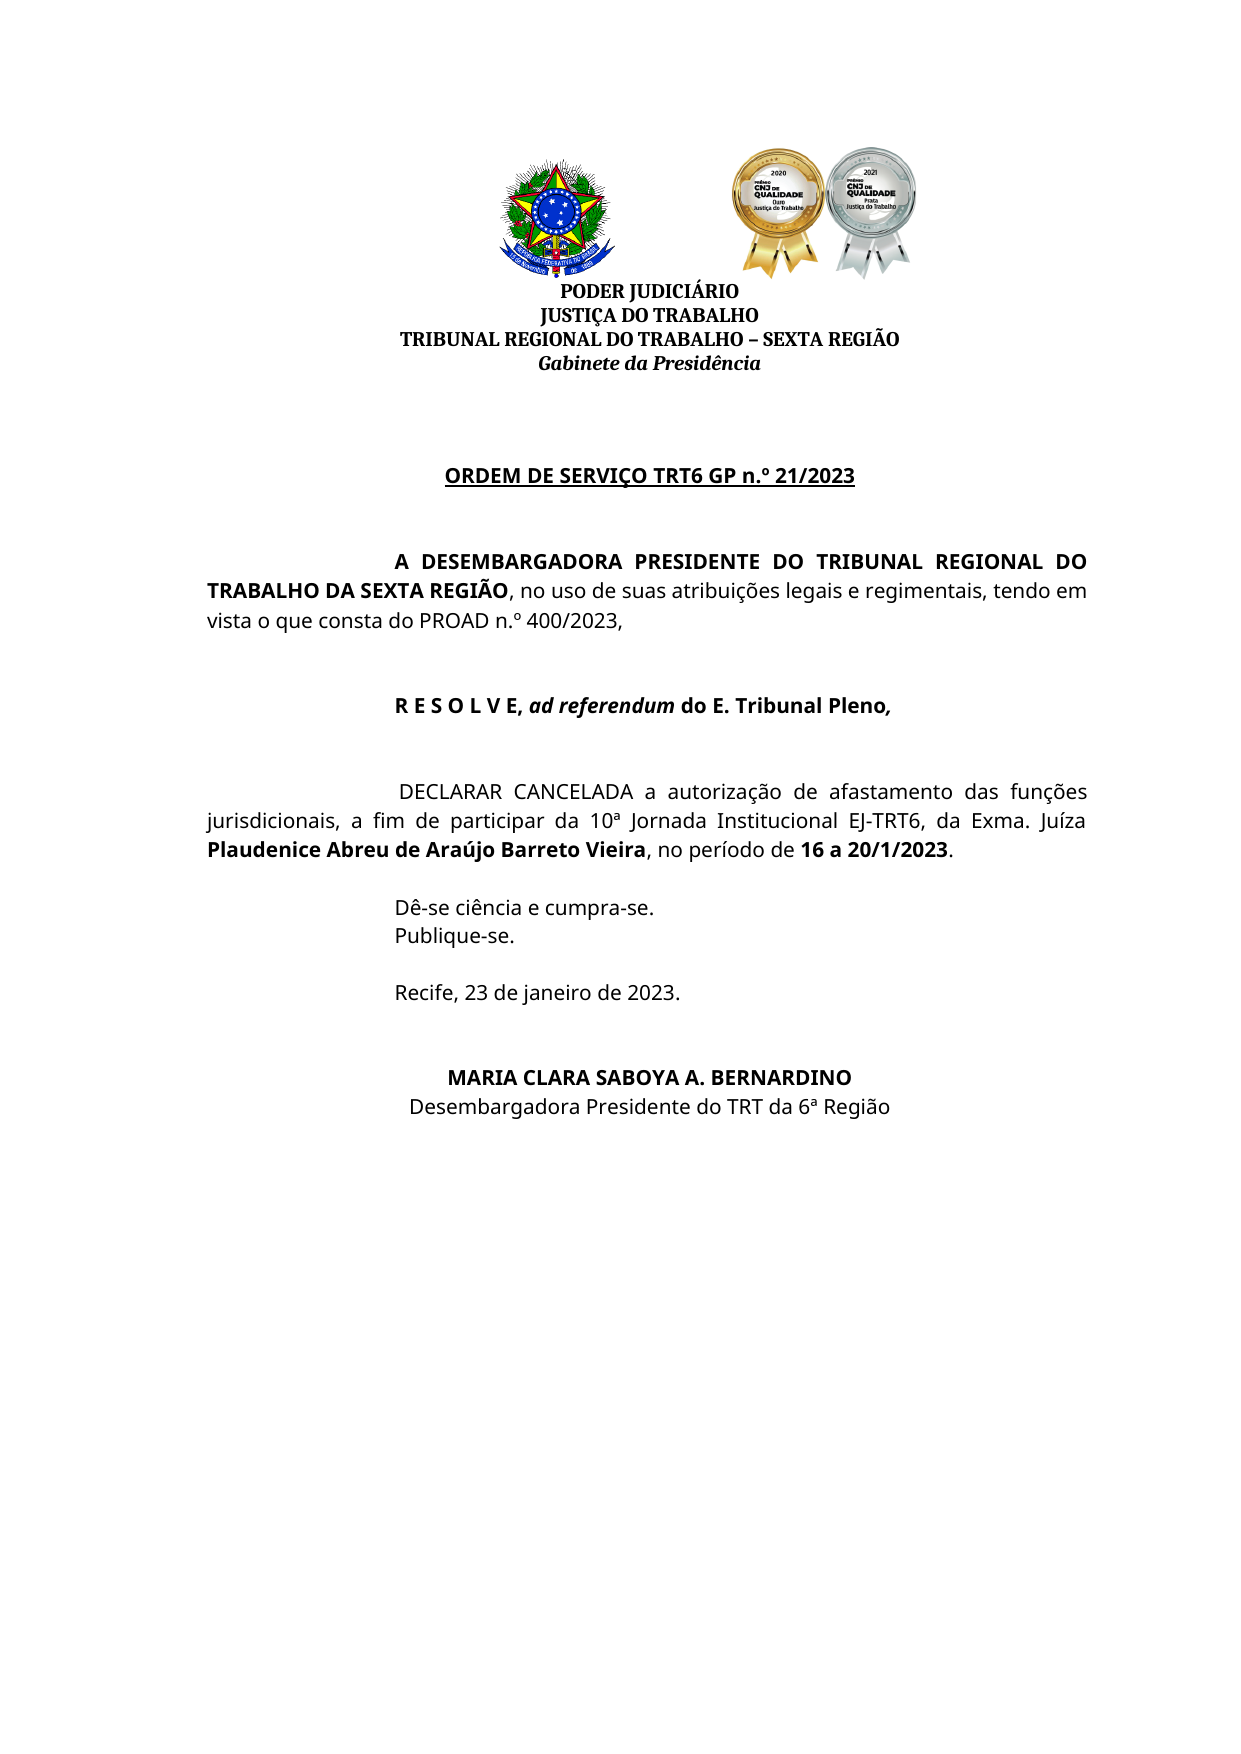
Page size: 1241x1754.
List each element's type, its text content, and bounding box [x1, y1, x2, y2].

text Gabinete da Presidência [207, 351, 1092, 375]
text R E S O L V E, ad referendum do E. Tribunal Pleno, [207, 691, 1088, 719]
text A DESEMBARGADORA PRESIDENTE DO TRIBUNAL REGIONAL DO TRABALHO DA SEXTA REGIÃO, no uso de suas atribuições legais e regimentais, tendo em vista o que consta do PROAD n.º 400/2023, [207, 546, 1088, 634]
text Publique-se. [207, 921, 1092, 950]
text Dê-se ciência e cumpra-se. [207, 893, 1092, 921]
subtitle Desembargadora Presidente do TRT da 6ª Região [207, 1092, 1092, 1120]
text JUSTIÇA DO TRABALHO [207, 303, 1092, 327]
text PODER JUDICIÁRIO [207, 279, 1092, 303]
text Recife, 23 de janeiro de 2023. [207, 978, 1092, 1007]
text DECLARAR CANCELADA a autorização de afastamento das funções jurisdicionais, a fim de participar da 10ª Jornada Institucional EJ-TRT6, da Exma. Juíza Plaudenice Abreu de Araújo Barreto Vieira, no período de 16 a 20/1/2023. [207, 776, 1088, 864]
text TRIBUNAL REGIONAL DO TRABALHO – SEXTA REGIÃO [207, 327, 1092, 351]
subtitle MARIA CLARA SABOYA A. BERNARDINO [207, 1063, 1092, 1092]
picture [493, 156, 618, 280]
text ORDEM DE SERVIÇO TRT6 GP n.º 21/2023 [207, 461, 1092, 489]
